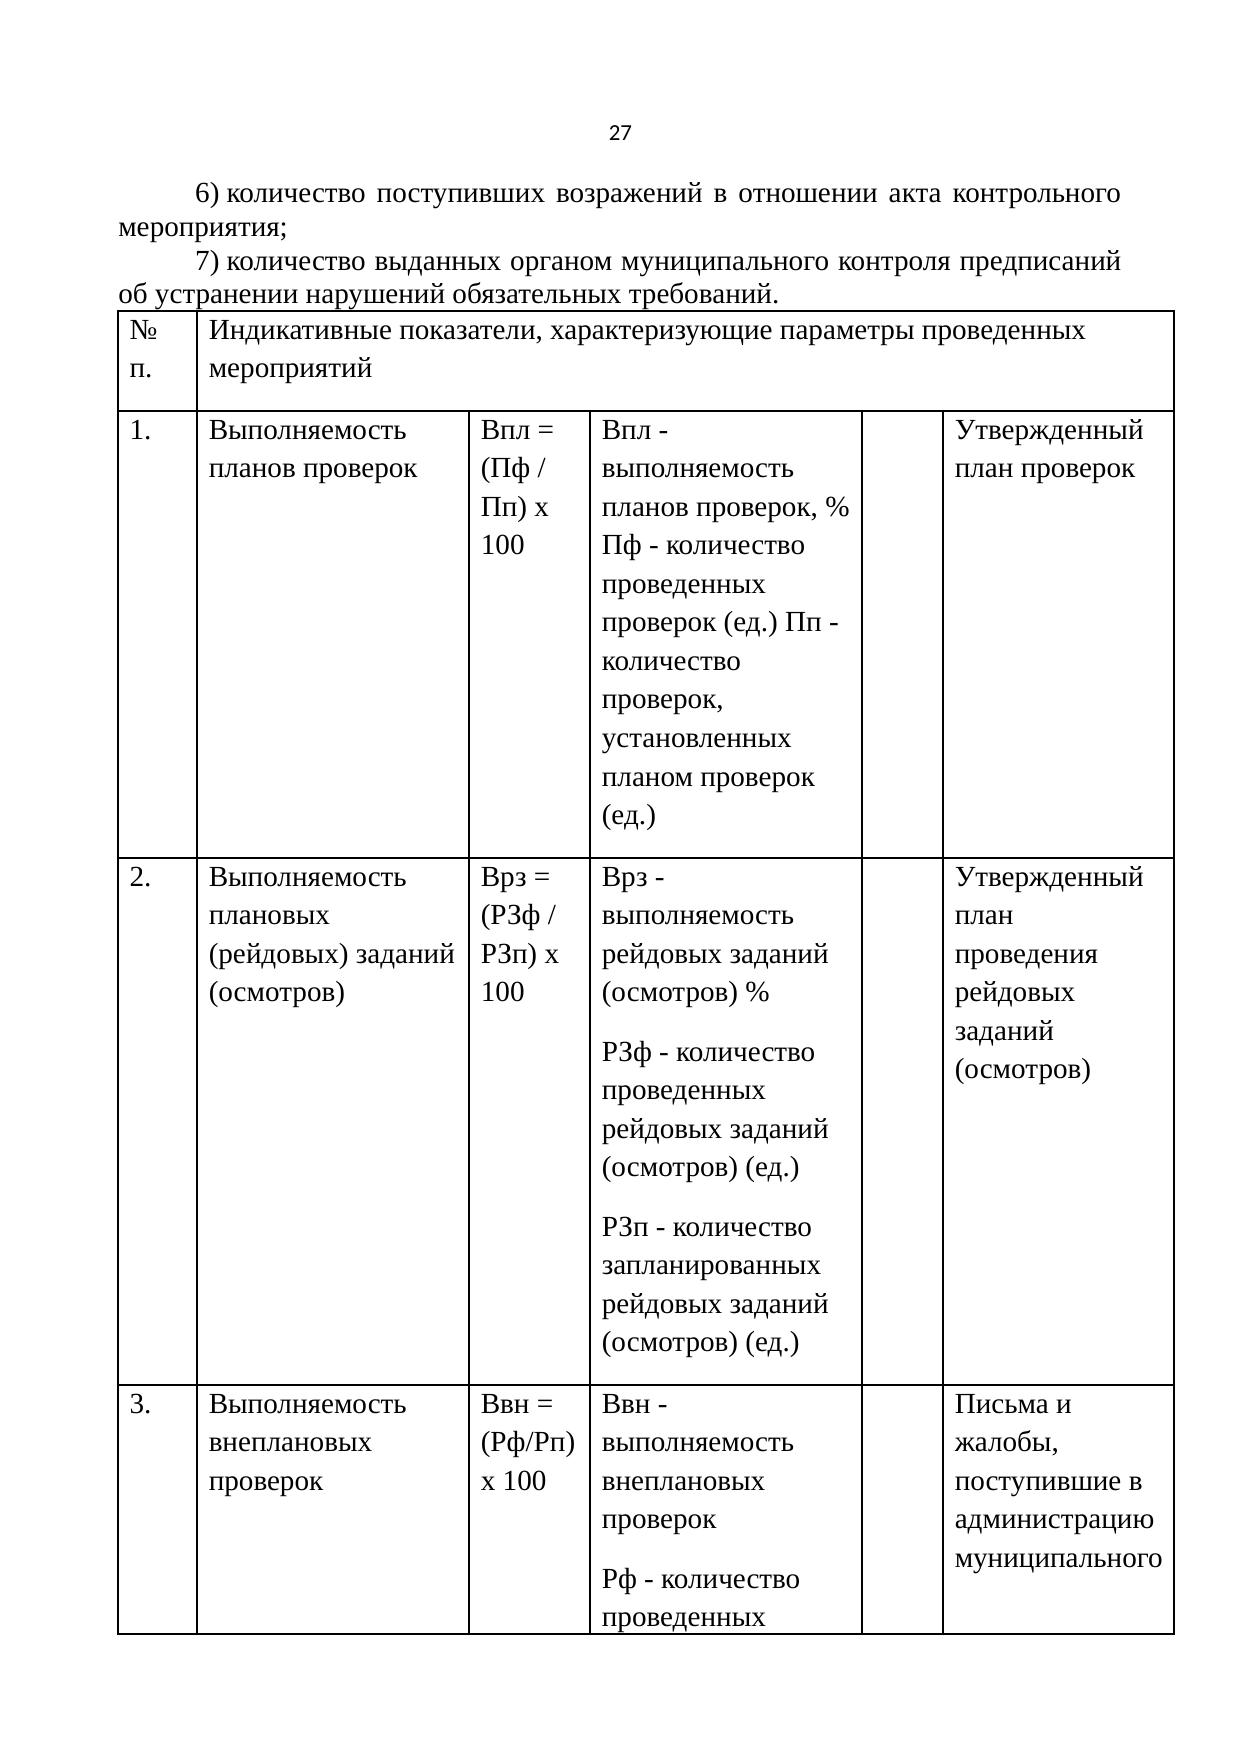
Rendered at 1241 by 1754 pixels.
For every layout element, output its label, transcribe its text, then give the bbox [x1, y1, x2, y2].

table_cell Утвержденный план проведения рейдовых заданий (осмотров) [944, 859, 1173, 1384]
text 6) количество поступивших возражений в отношении акта контрольного мероприятия; [118, 176, 1122, 243]
text 7) количество выданных органом муниципального контроля предписаний об устранении нарушений обязательных требований. [118, 243, 1122, 310]
table_cell 3. [119, 1386, 196, 1633]
table_cell Выполняемость внеплановых проверок [198, 1386, 468, 1633]
table_cell Ввн - выполняемость внеплановых проверок Рф - количество проведенных [591, 1386, 861, 1633]
table_header № п. [119, 312, 196, 410]
table_header Индикативные показатели, характеризующие параметры проведенных мероприятий [198, 312, 1173, 410]
table_cell Утвержденный план проверок [944, 412, 1173, 857]
table_cell Впл = (Пф / Пп) x 100 [470, 412, 589, 857]
table_cell Ввн = (Рф/Рп) x 100 [470, 1386, 589, 1633]
table_cell Врз - выполняемость рейдовых заданий (осмотров) % РЗф - количество проведенных рейдовых заданий (осмотров) (ед.) РЗп - количество запланированных рейдовых заданий (осмотров) (ед.) [591, 859, 861, 1384]
table_cell Выполняемость плановых (рейдовых) заданий (осмотров) [198, 859, 468, 1384]
table_cell Письма и жалобы, поступившие в администрацию муниципального [944, 1386, 1173, 1633]
table_cell [863, 412, 942, 857]
table_cell Врз = (РЗф / РЗп) x 100 [470, 859, 589, 1384]
table_cell [863, 859, 942, 1384]
table_cell Впл - выполняемость планов проверок, % Пф - количество проведенных проверок (ед.) Пп - количество проверок, установленных планом проверок (ед.) [591, 412, 861, 857]
table_cell [863, 1386, 942, 1633]
table_cell 2. [119, 859, 196, 1384]
table_cell 1. [119, 412, 196, 857]
table_cell Выполняемость планов проверок [198, 412, 468, 857]
